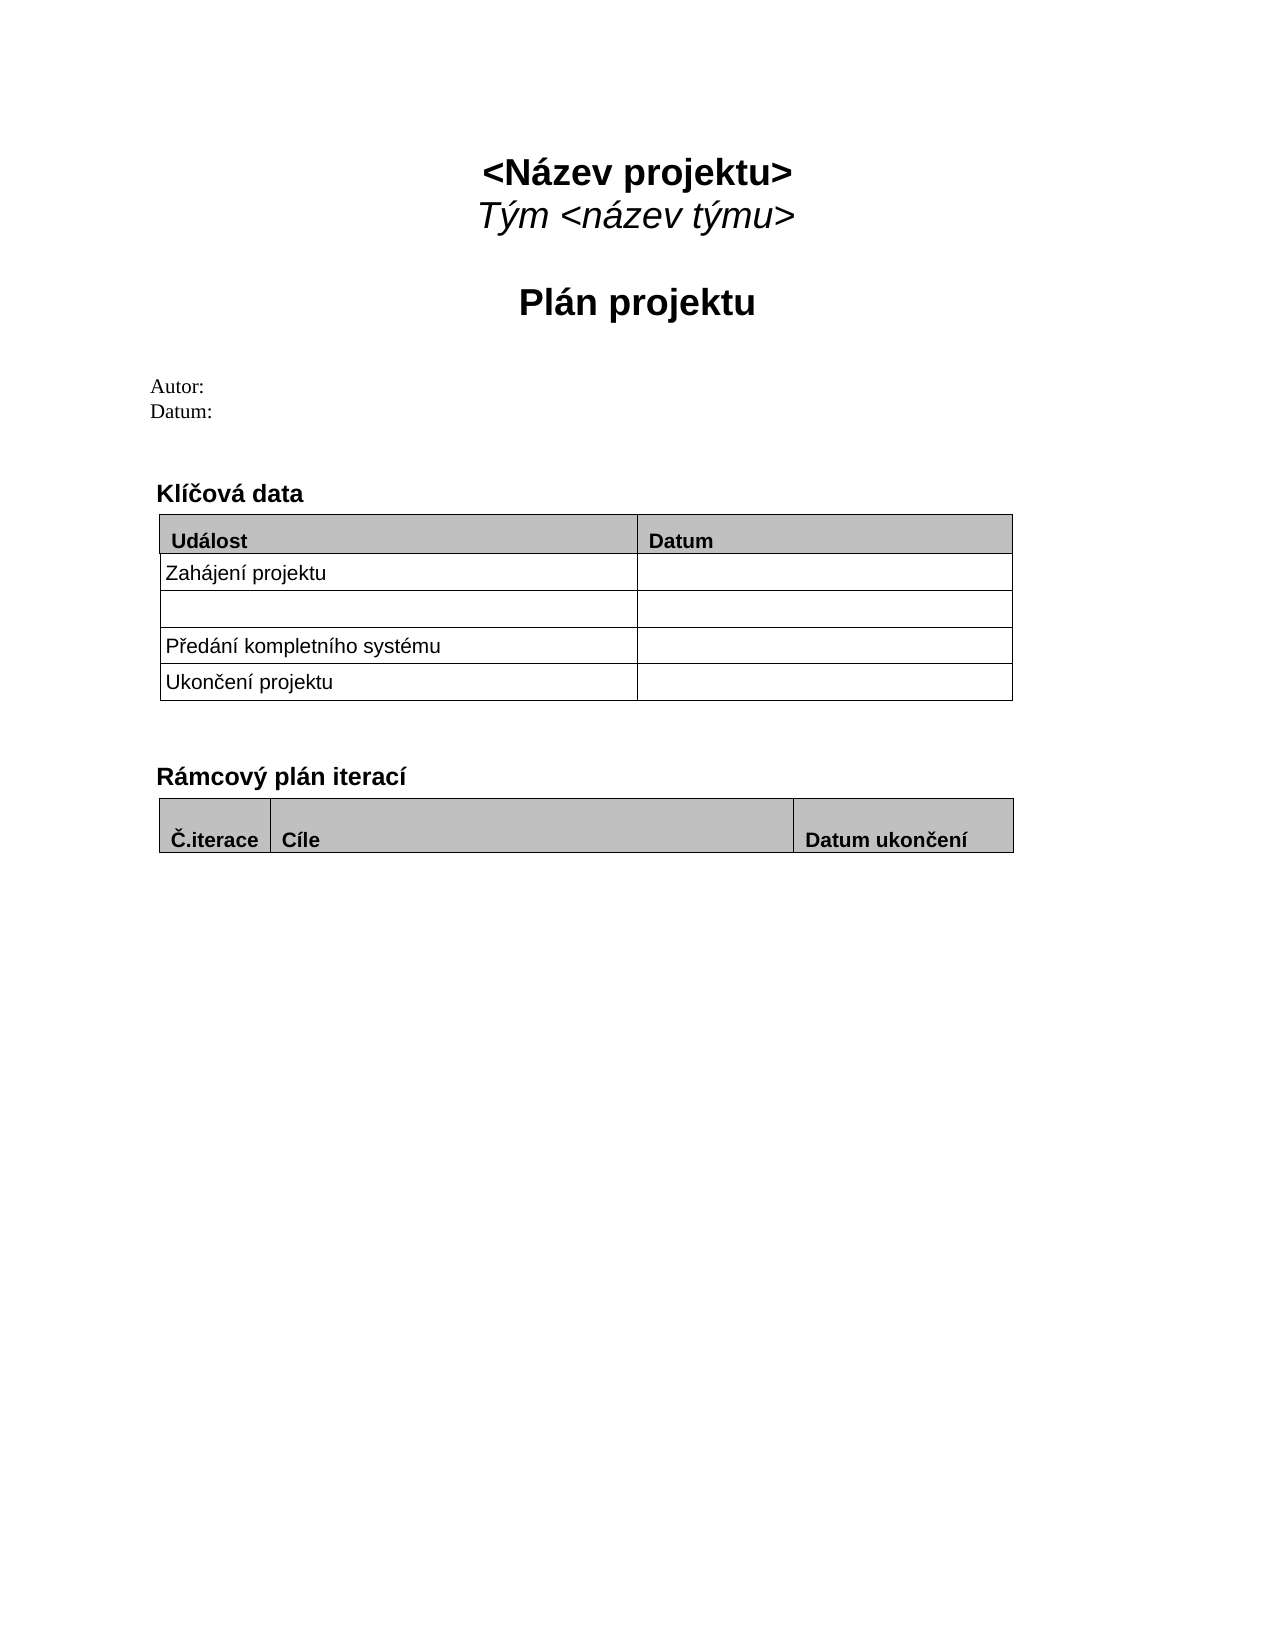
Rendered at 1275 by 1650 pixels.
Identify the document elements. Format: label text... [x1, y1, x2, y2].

table_cell [794, 931, 1014, 958]
table_cell [794, 905, 1014, 931]
table_cell Zahájení projektu [161, 554, 637, 590]
table_cell [638, 664, 1012, 700]
table_header Datum [638, 515, 1012, 553]
subtitle Rámcový plán iterací [156, 762, 1125, 791]
table_cell [270, 905, 794, 931]
table_cell [794, 958, 1014, 984]
table_cell [159, 931, 270, 958]
table_header Cíle [271, 799, 793, 852]
table_cell [270, 853, 794, 878]
table_cell [794, 984, 1014, 1011]
text Datum: [150, 398, 1125, 423]
table_cell [638, 554, 1012, 590]
table_cell [159, 878, 270, 905]
table_cell [161, 591, 637, 627]
table_cell Ukončení projektu [161, 664, 637, 700]
subtitle Tým <název týmu> [150, 193, 1125, 236]
title <Název projektu> [150, 150, 1125, 193]
table_cell [270, 1011, 794, 1037]
table_cell [794, 853, 1014, 878]
table_cell [794, 878, 1014, 905]
table_cell [159, 958, 270, 984]
table_cell [270, 984, 794, 1011]
table_cell [270, 931, 794, 958]
table_cell [270, 878, 794, 905]
table_cell [638, 591, 1012, 627]
table_cell Předání kompletního systému [161, 628, 637, 663]
subtitle Klíčová data [156, 479, 1125, 507]
table_cell [270, 958, 794, 984]
table_cell [638, 628, 1012, 663]
title Plán projektu [150, 280, 1125, 323]
table_header Č.iterace [160, 799, 270, 852]
table_cell [159, 905, 270, 931]
table_cell [159, 853, 270, 878]
table_cell [794, 1011, 1014, 1037]
table_cell [159, 1011, 270, 1037]
table_header Datum ukončení [794, 799, 1013, 852]
table_cell [159, 984, 270, 1011]
text Autor: [150, 373, 1125, 398]
table_header Událost [160, 515, 637, 553]
